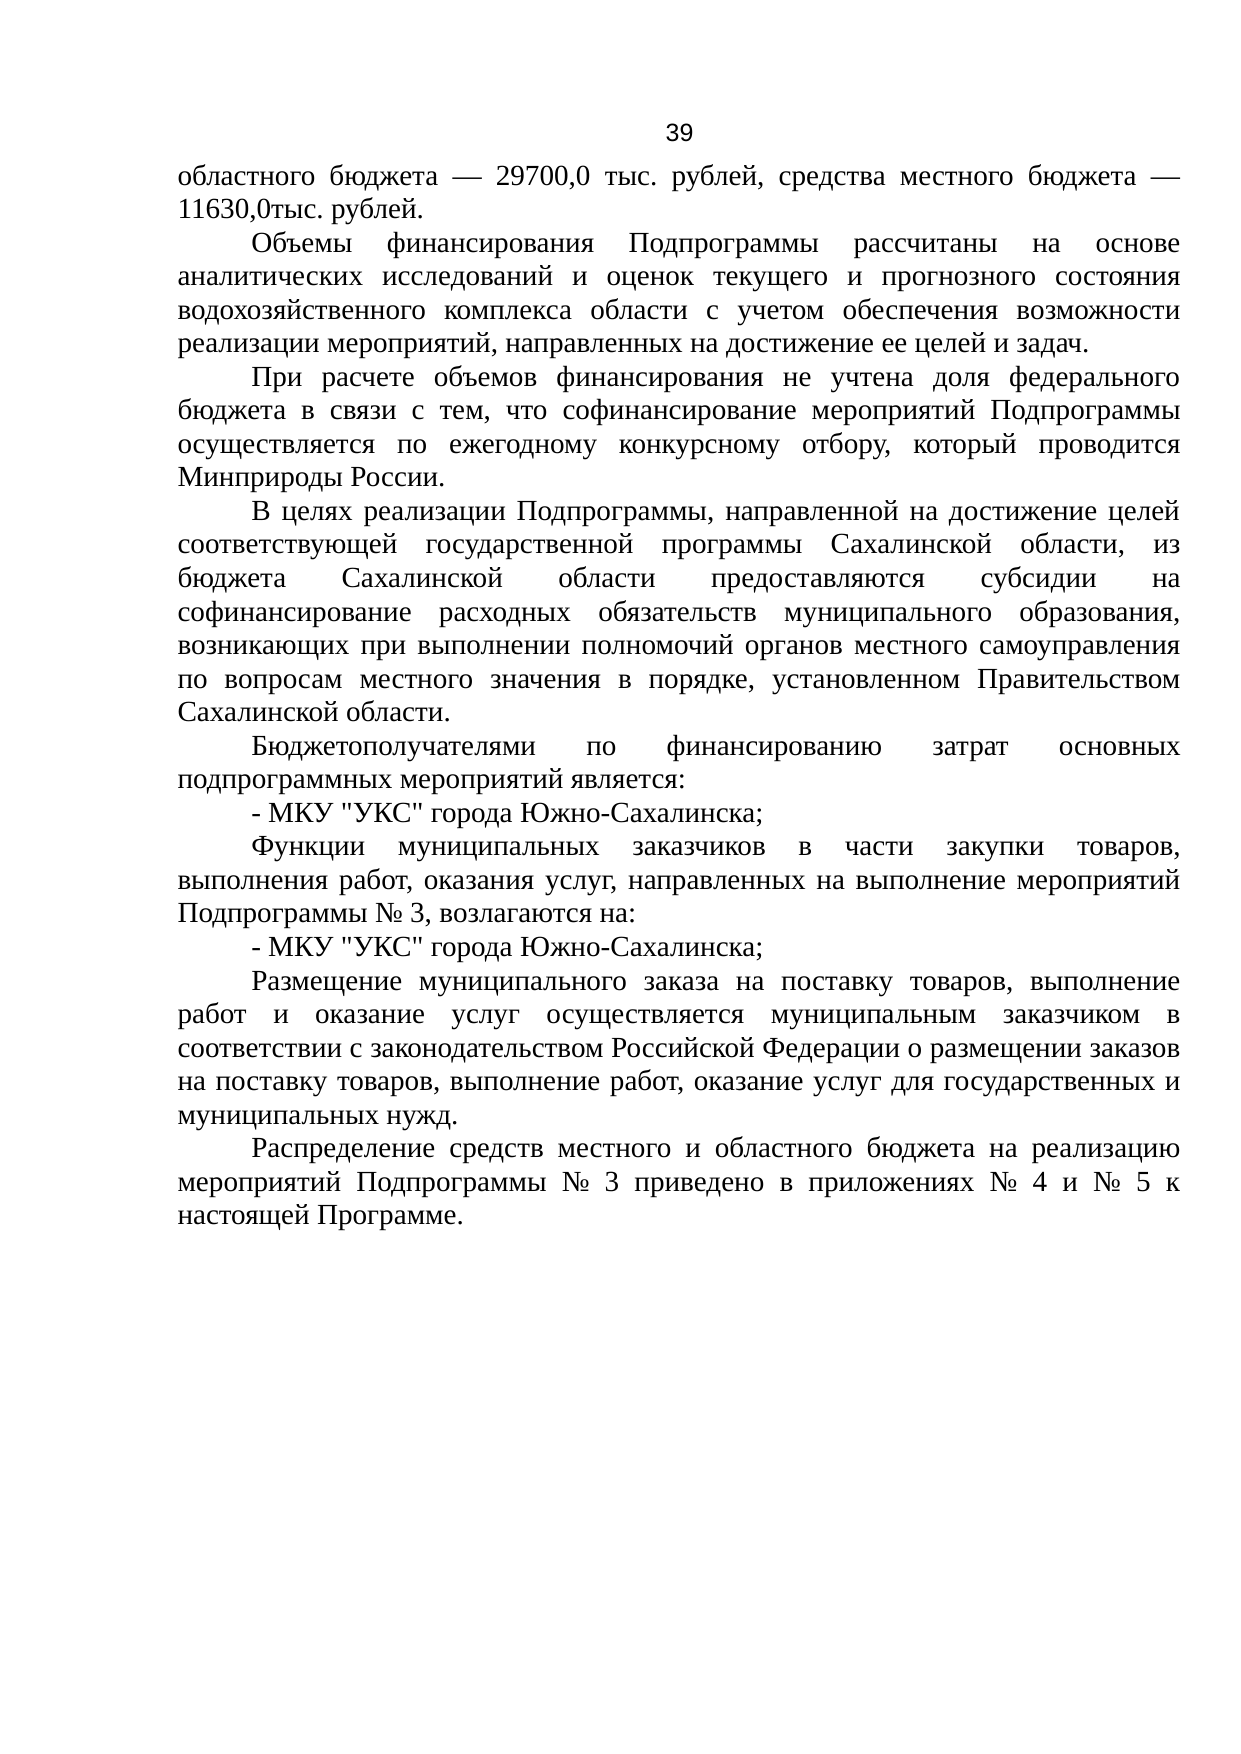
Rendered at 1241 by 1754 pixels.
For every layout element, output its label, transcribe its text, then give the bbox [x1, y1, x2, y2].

text Бюджетополучателями по финансированию затрат основных подпрограммных мероприятий является: [177, 728, 1181, 795]
text Объемы финансирования Подпрограммы рассчитаны на основе аналитических исследований и оценок текущего и прогнозного состояния водохозяйственного комплекса области с учетом обеспечения возможности реализации мероприятий, направленных на достижение ее целей и задач. [177, 225, 1181, 359]
text - МКУ "УКС" города Южно-Сахалинска; [177, 795, 1181, 828]
text - МКУ "УКС" города Южно-Сахалинска; [177, 929, 1181, 963]
text Размещение муниципального заказа на поставку товаров, выполнение работ и оказание услуг осуществляется муниципальным заказчиком в соответствии с законодательством Российской Федерации о размещении заказов на поставку товаров, выполнение работ, оказание услуг для государственных и муниципальных нужд. [177, 963, 1181, 1130]
text При расчете объемов финансирования не учтена доля федерального бюджета в связи с тем, что софинансирование мероприятий Подпрограммы осуществляется по ежегодному конкурсному отбору, который проводится Минприроды России. [177, 359, 1181, 493]
text областного бюджета — 29700,0 тыс. рублей, средства местного бюджета — 11630,0тыс. рублей. [177, 158, 1181, 225]
text В целях реализации Подпрограммы, направленной на достижение целей соответствующей государственной программы Сахалинской области, из бюджета Сахалинской области предоставляются субсидии на софинансирование расходных обязательств муниципального образования, возникающих при выполнении полномочий органов местного самоуправления по вопросам местного значения в порядке, установленном Правительством Сахалинской области. [177, 493, 1181, 728]
text Функции муниципальных заказчиков в части закупки товаров, выполнения работ, оказания услуг, направленных на выполнение мероприятий Подпрограммы № 3, возлагаются на: [177, 828, 1181, 929]
text Распределение средств местного и областного бюджета на реализацию мероприятий Подпрограммы № 3 приведено в приложениях № 4 и № 5 к настоящей Программе. [177, 1130, 1181, 1231]
